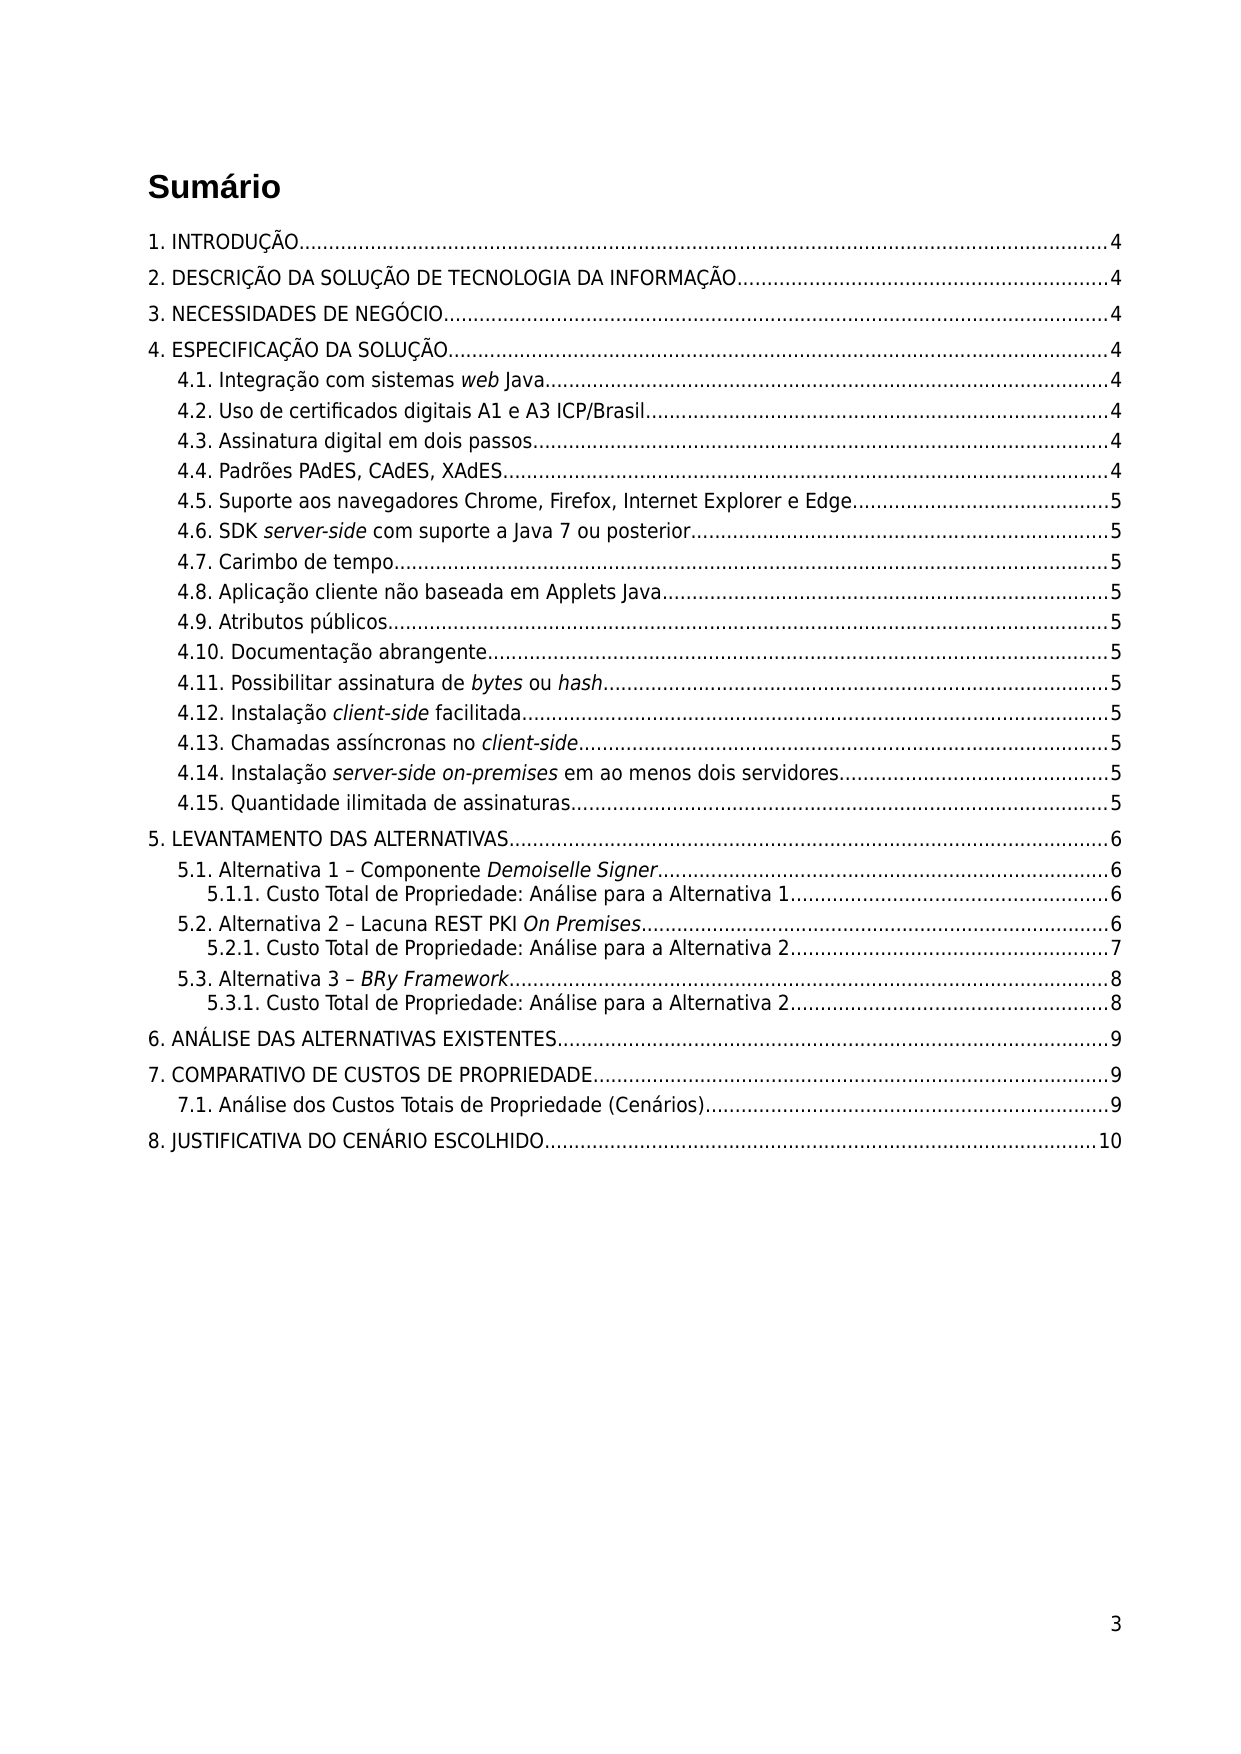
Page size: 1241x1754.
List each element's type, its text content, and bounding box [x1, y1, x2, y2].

text 4.7. Carimbo de tempo 5 [177, 550, 1122, 574]
text 2. DESCRIÇÃO DA SOLUÇÃO DE TECNOLOGIA DA INFORMAÇÃO 4 [148, 266, 1122, 290]
text 3. NECESSIDADES DE NEGÓCIO 4 [148, 302, 1122, 326]
text 4.1. Integração com sistemas web Java 4 [177, 368, 1122, 393]
text 5. LEVANTAMENTO DAS ALTERNATIVAS 6 [148, 827, 1122, 852]
text 4.15. Quantidade ilimitada de assinaturas 5 [177, 791, 1122, 816]
text 4.10. Documentação abrangente 5 [177, 640, 1122, 664]
text 4.3. Assinatura digital em dois passos 4 [177, 429, 1122, 453]
text 4.5. Suporte aos navegadores Chrome, Firefox, Internet Explorer e Edge. 5 [177, 489, 1122, 513]
text 5.3.1. Custo Total de Propriedade: Análise para a Alternativa 2 8 [207, 991, 1122, 1015]
text 6. ANÁLISE DAS ALTERNATIVAS EXISTENTES 9 [148, 1027, 1122, 1051]
text 5.1.1. Custo Total de Propriedade: Análise para a Alternativa 1 6 [207, 882, 1122, 906]
text 4.14. Instalação server-side on-premises em ao menos dois servidores 5 [177, 761, 1122, 785]
text 7. COMPARATIVO DE CUSTOS DE PROPRIEDADE 9 [148, 1063, 1122, 1087]
text 4. ESPECIFICAÇÃO DA SOLUÇÃO 4 [148, 338, 1122, 362]
text 4.9. Atributos públicos 5 [177, 610, 1122, 634]
text 5.2.1. Custo Total de Propriedade: Análise para a Alternativa 2 7 [207, 936, 1122, 961]
text 4.12. Instalação client-side facilitada 5 [177, 701, 1122, 725]
text 4.8. Aplicação cliente não baseada em Applets Java 5 [177, 580, 1122, 604]
text 5.3. Alternativa 3 – BRy Framework 8 [177, 967, 1122, 991]
text 4.13. Chamadas assíncronas no client-side 5 [177, 731, 1122, 755]
text 5.1. Alternativa 1 – Componente Demoiselle Signer 6 [177, 858, 1122, 882]
text 4.2. Uso de certificados digitais A1 e A3 ICP/Brasil 4 [177, 399, 1122, 423]
text 4.4. Padrões PAdES, CAdES, XAdES 4 [177, 459, 1122, 483]
text 8. JUSTIFICATIVA DO CENÁRIO ESCOLHIDO 10 [148, 1129, 1122, 1153]
text 4.6. SDK server-side com suporte a Java 7 ou posterior 5 [177, 519, 1122, 544]
text 5.2. Alternativa 2 – Lacuna REST PKI On Premises 6 [177, 912, 1122, 936]
text 4.11. Possibilitar assinatura de bytes ou hash 5 [177, 671, 1122, 695]
text 7.1. Análise dos Custos Totais de Propriedade (Cenários) 9 [177, 1093, 1122, 1117]
subtitle Sumário [148, 167, 1122, 206]
text 1. INTRODUÇÃO 4 [148, 230, 1122, 254]
